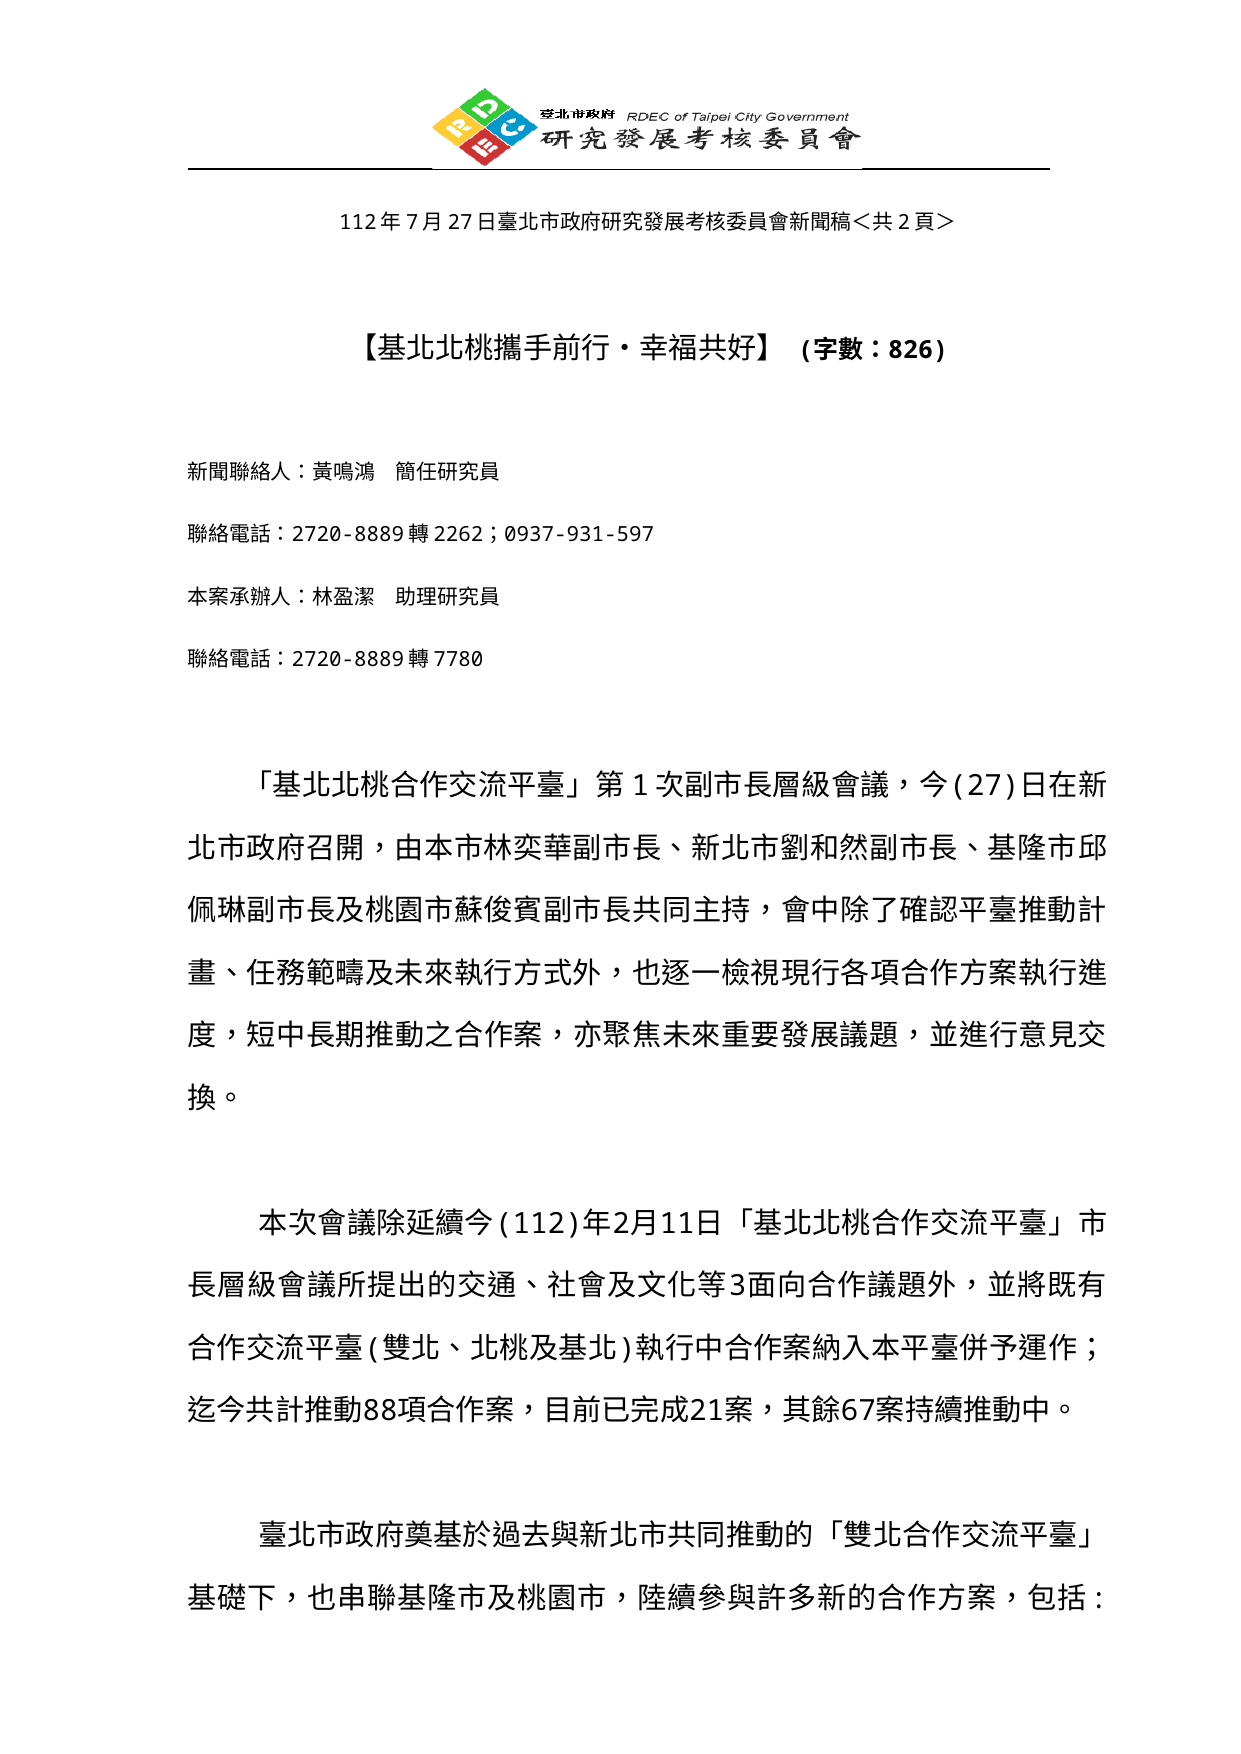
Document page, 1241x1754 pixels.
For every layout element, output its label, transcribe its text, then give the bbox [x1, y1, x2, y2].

text 新聞聯絡人：黃鳴鴻 簡任研究員 [187, 429, 1107, 491]
text 【基北北桃攜手前行‧幸福共好】 (字數：826) [188, 304, 1107, 366]
text 聯絡電話：2720-8889轉7780 [187, 616, 1107, 679]
text 臺北市政府奠基於過去與新北市共同推動的「雙北合作交流平臺」基礎下，也串聯基隆市及桃園市，陸續參與許多新的合作方案，包括: 世界青少年發明展、淨零碳之宜居建築、電子煙防治、社安網跨市網絡合作、公托建置模組共享計畫、愛心待用餐、打造藝術家聚落等，林奕華副市長並在會中表示很樂意能分享臺北市的資源與經驗，與大家共好，也期待能透過觀摩新北市、基隆市及桃園市的做法，在透過城市交流的過程中，探索許多值得臺北市借鏡與學習之處，並使基北北桃的共同生活圈，透過交流合作來拓展視野，相互進步邁向共好。 [187, 1491, 1107, 1616]
text 聯絡電話：2720-8889轉2262；0937-931-597 [187, 491, 1107, 554]
text 112年7月27日臺北市政府研究發展考核委員會新聞稿＜共2頁＞ [187, 179, 1107, 241]
text 本次會議除延續今(112)年2月11日「基北北桃合作交流平臺」市長層級會議所提出的交通、社會及文化等3面向合作議題外，並將既有合作交流平臺(雙北、北桃及基北)執行中合作案納入本平臺併予運作；迄今共計推動88項合作案，目前已完成21案，其餘67案持續推動中。 [187, 1179, 1107, 1429]
text 本案承辦人：林盈潔 助理研究員 [187, 554, 1107, 616]
text 「基北北桃合作交流平臺」第1次副市長層級會議，今(27)日在新北市政府召開，由本市林奕華副市長、新北市劉和然副市長、基隆市邱佩琳副市長及桃園市蘇俊賓副市長共同主持，會中除了確認平臺推動計畫、任務範疇及未來執行方式外，也逐一檢視現行各項合作方案執行進度，短中長期推動之合作案，亦聚焦未來重要發展議題，並進行意見交換。 [187, 741, 1107, 1116]
